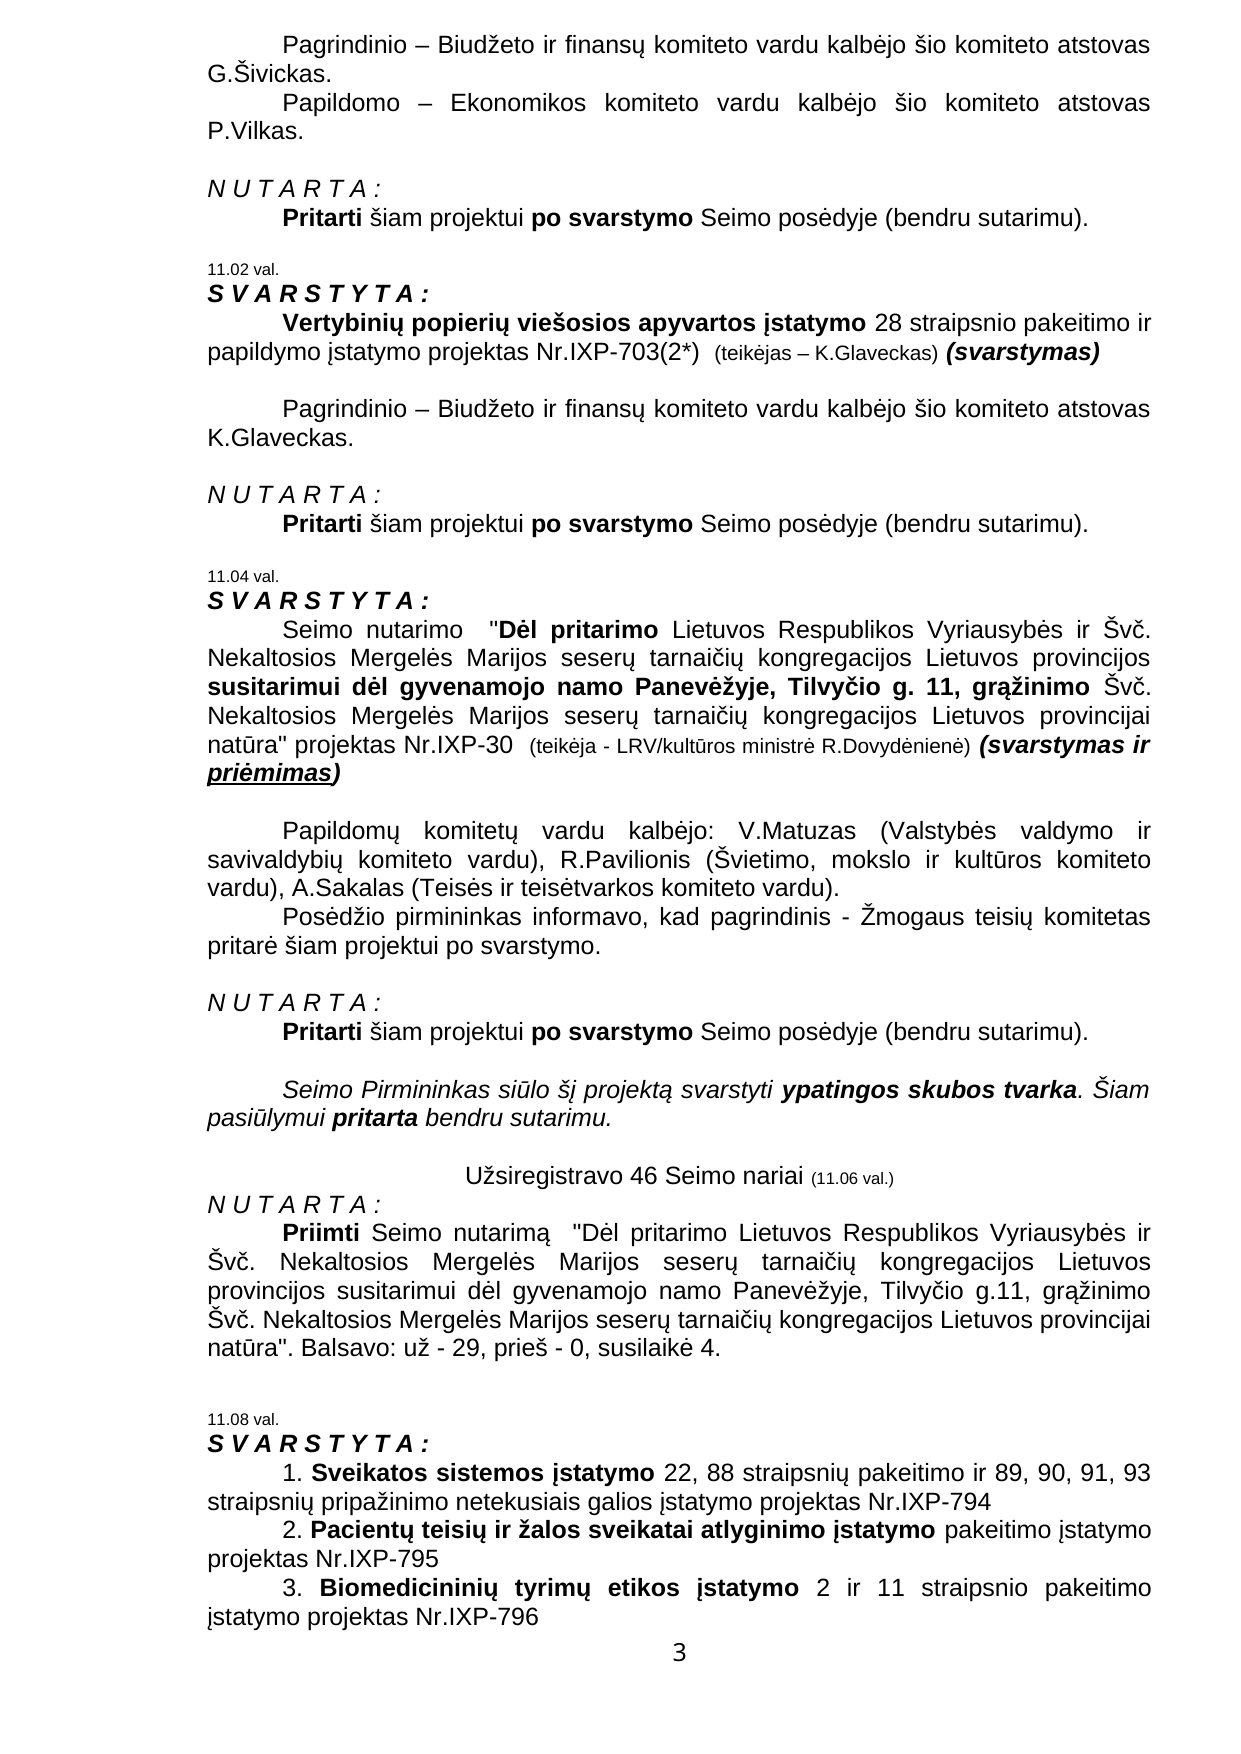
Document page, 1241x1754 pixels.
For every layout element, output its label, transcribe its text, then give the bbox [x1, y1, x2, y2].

text 11.04 val. [207, 567, 1152, 586]
text Pritarti šiam projektui po svarstymo Seimo posėdyje (bendru sutarimu). [207, 1017, 1152, 1046]
text Pagrindinio – Biudžeto ir finansų komiteto vardu kalbėjo šio komiteto atstovas G.Šivickas. [207, 30, 1152, 87]
text Seimo nutarimo "Dėl pritarimo Lietuvos Respublikos Vyriausybės ir Švč. Nekaltosios Mergelės Marijos seserų tarnaičių kongregacijos Lietuvos provincijos susitarimui dėl gyvenamojo namo Panevėžyje, Tilvyčio g. 11, grąžinimo Švč. Nekaltosios Mergelės Marijos seserų tarnaičių kongregacijos Lietuvos provincijai natūra" projektas Nr.IXP-30 (teikėja - LRV/kultūros ministrė R.Dovydėnienė) (svarstymas ir priėmimas) [207, 614, 1152, 787]
text Užsiregistravo 46 Seimo nariai (11.06 val.) [207, 1161, 1152, 1189]
text S V A R S T Y T A : [207, 279, 1152, 308]
text Vertybinių popierių viešosios apyvartos įstatymo 28 straipsnio pakeitimo ir papildymo įstatymo projektas Nr.IXP-703(2*) (teikėjas – K.Glaveckas) (svarstymas) [207, 308, 1152, 365]
text Papildomo – Ekonomikos komiteto vardu kalbėjo šio komiteto atstovas P.Vilkas. [207, 87, 1152, 145]
text Pritarti šiam projektui po svarstymo Seimo posėdyje (bendru sutarimu). [207, 202, 1152, 231]
text 3. Biomedicininių tyrimų etikos įstatymo 2 ir 11 straipsnio pakeitimo įstatymo projektas Nr.IXP-796 [207, 1573, 1152, 1630]
text 11.08 val. [207, 1410, 1152, 1429]
text S V A R S T Y T A : [207, 586, 1152, 614]
text 2. Pacientų teisių ir žalos sveikatai atlyginimo įstatymo pakeitimo įstatymo projektas Nr.IXP-795 [207, 1515, 1152, 1573]
text Pritarti šiam projektui po svarstymo Seimo posėdyje (bendru sutarimu). [207, 509, 1152, 538]
text Papildomų komitetų vardu kalbėjo: V.Matuzas (Valstybės valdymo ir savivaldybių komiteto vardu), R.Pavilionis (Švietimo, mokslo ir kultūros komiteto vardu), A.Sakalas (Teisės ir teisėtvarkos komiteto vardu). [207, 816, 1152, 902]
text Posėdžio pirmininkas informavo, kad pagrindinis - Žmogaus teisių komitetas pritarė šiam projektui po svarstymo. [207, 902, 1152, 959]
text N U T A R T A : [207, 988, 1152, 1017]
text Pagrindinio – Biudžeto ir finansų komiteto vardu kalbėjo šio komiteto atstovas K.Glaveckas. [207, 394, 1152, 452]
text Priimti Seimo nutarimą "Dėl pritarimo Lietuvos Respublikos Vyriausybės ir Švč. Nekaltosios Mergelės Marijos seserų tarnaičių kongregacijos Lietuvos provincijos susitarimui dėl gyvenamojo namo Panevėžyje, Tilvyčio g.11, grąžinimo Švč. Nekaltosios Mergelės Marijos seserų tarnaičių kongregacijos Lietuvos provincijai natūra". Balsavo: už - 29, prieš - 0, susilaikė 4. [207, 1218, 1152, 1362]
text S V A R S T Y T A : [207, 1429, 1152, 1458]
text N U T A R T A : [207, 174, 1152, 202]
text N U T A R T A : [207, 480, 1152, 509]
text Seimo Pirmininkas siūlo šį projektą svarstyti ypatingos skubos tvarka. Šiam pasiūlymui pritarta bendru sutarimu. [207, 1074, 1152, 1132]
text 1. Sveikatos sistemos įstatymo 22, 88 straipsnių pakeitimo ir 89, 90, 91, 93 straipsnių pripažinimo netekusiais galios įstatymo projektas Nr.IXP-794 [207, 1458, 1152, 1515]
text N U T A R T A : [207, 1189, 1152, 1218]
text 11.02 val. [207, 260, 1152, 279]
